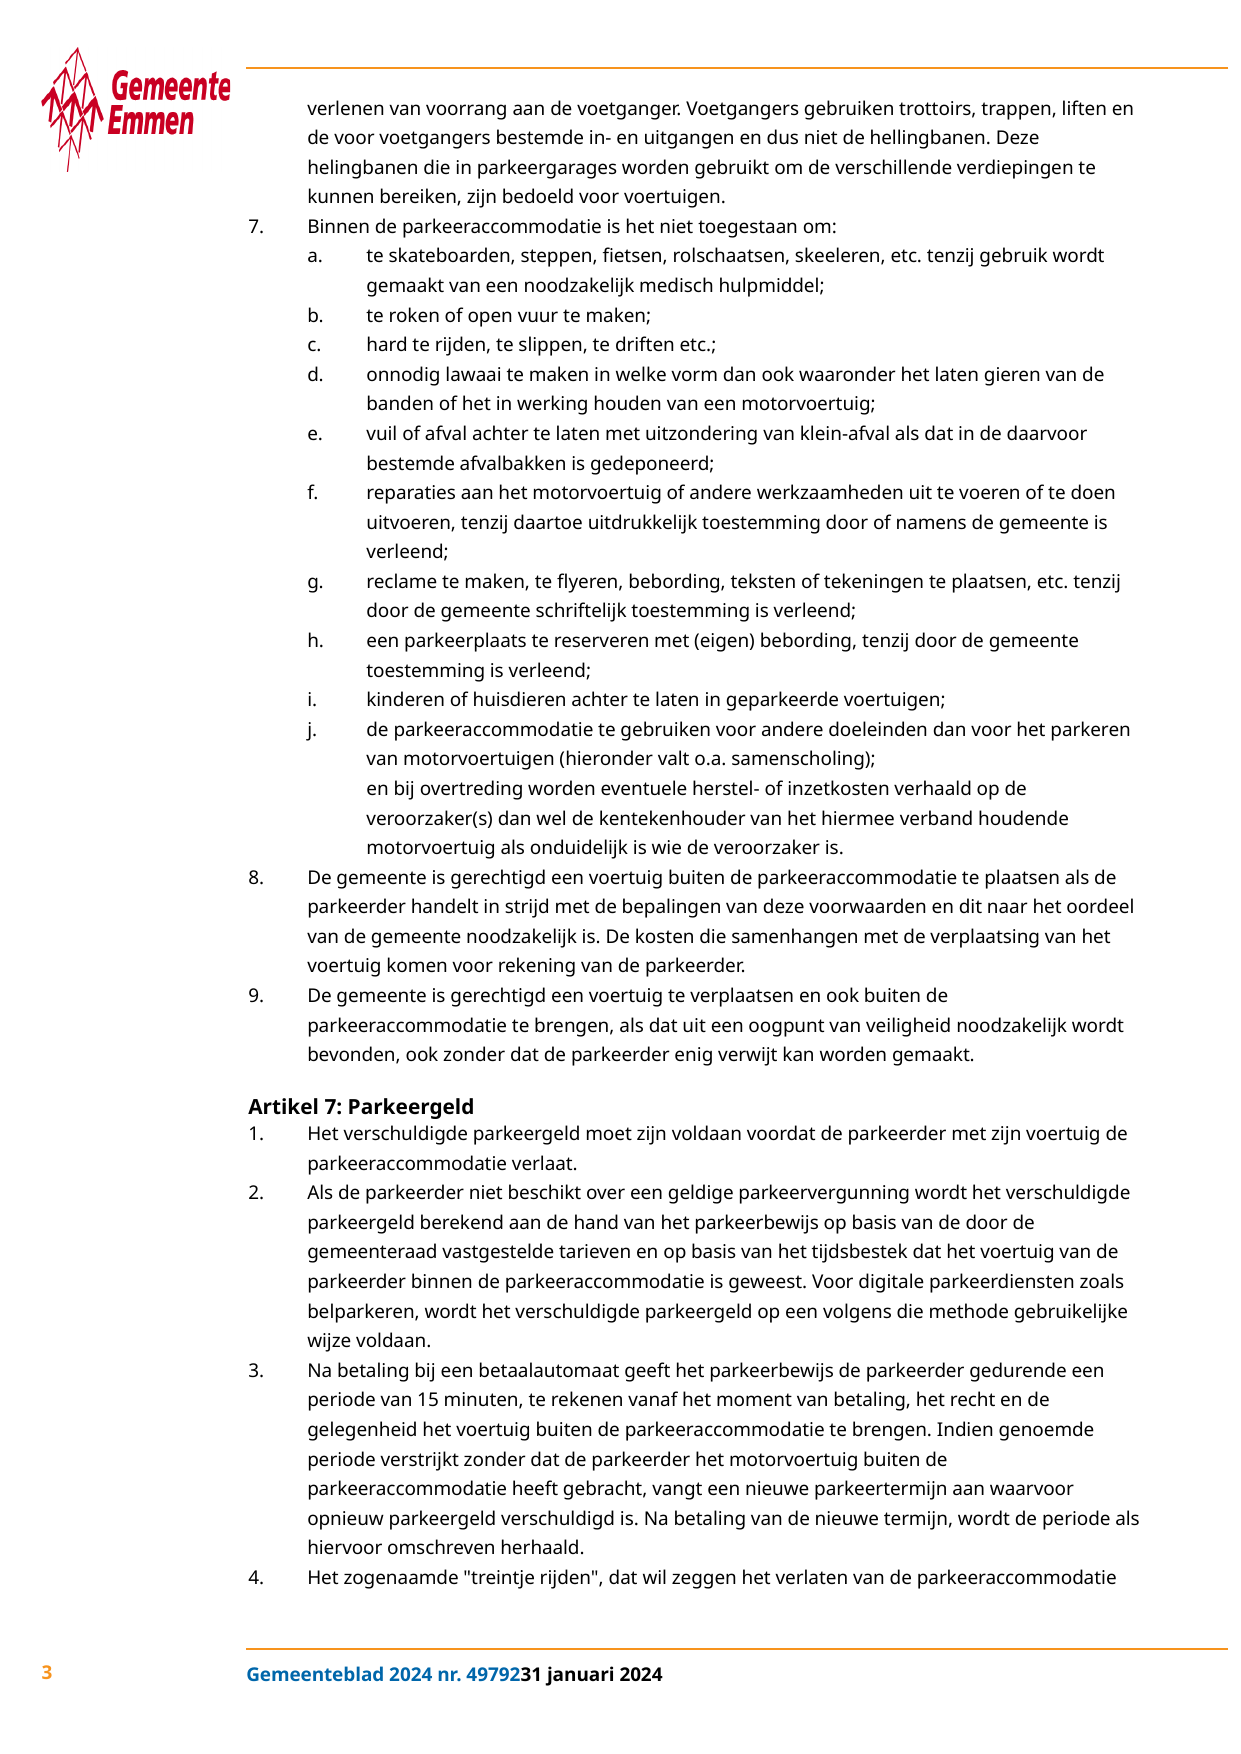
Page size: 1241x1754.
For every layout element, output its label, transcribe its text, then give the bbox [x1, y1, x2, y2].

list de parkeeraccommodatie te gebruiken voor andere doeleinden dan voor het parkeren van motorvoertuigen (hieronder valt o.a. samenscholing); [307, 716, 1152, 771]
text Artikel 7: Parkeergeld [248, 1092, 1152, 1120]
list Als de parkeerder niet beschikt over een geldige parkeervergunning wordt het verschuldigde parkeergeld berekend aan de hand van het parkeerbewijs op basis van de door de gemeenteraad vastgestelde tarieven en op basis van het tijdsbestek dat het voertuig van de parkeerder binnen de parkeeraccommodatie is geweest. Voor digitale parkeerdiensten zoals belparkeren, wordt het verschuldigde parkeergeld op een volgens die methode gebruikelijke wijze voldaan. [248, 1179, 1152, 1353]
list vuil of afval achter te laten met uitzondering van klein-afval als dat in de daarvoor bestemde afvalbakken is gedeponeerd; [307, 420, 1152, 476]
list reparaties aan het motorvoertuig of andere werkzaamheden uit te voeren of te doen uitvoeren, tenzij daartoe uitdrukkelijk toestemming door of namens de gemeente is verleend; [307, 479, 1152, 564]
list hard te rijden, te slippen, te driften etc.; [307, 331, 1152, 357]
list te roken of open vuur te maken; [307, 302, 1152, 328]
list Het verschuldigde parkeergeld moet zijn voldaan voordat de parkeerder met zijn voertuig de parkeeraccommodatie verlaat. [248, 1120, 1152, 1176]
list Het zogenaamde "treintje rijden", dat wil zeggen het verlaten van de parkeeraccommodatie [248, 1564, 1152, 1590]
list en bij overtreding worden eventuele herstel- of inzetkosten verhaald op de veroorzaker(s) dan wel de kentekenhouder van het hiermee verband houdende motorvoertuig als onduidelijk is wie de veroorzaker is. [307, 775, 1152, 860]
list kinderen of huisdieren achter te laten in geparkeerde voertuigen; [307, 686, 1152, 712]
list Binnen de parkeeraccommodatie is het niet toegestaan om: [248, 213, 1152, 239]
list een parkeerplaats te reserveren met (eigen) bebording, tenzij door de gemeente toestemming is verleend; [307, 627, 1152, 683]
picture [41, 47, 231, 172]
list Na betaling bij een betaalautomaat geeft het parkeerbewijs de parkeerder gedurende een periode van 15 minuten, te rekenen vanaf het moment van betaling, het recht en de gelegenheid het voertuig buiten de parkeeraccommodatie te brengen. Indien genoemde periode verstrijkt zonder dat de parkeerder het motorvoertuig buiten de parkeeraccommodatie heeft gebracht, vangt een nieuwe parkeertermijn aan waarvoor opnieuw parkeergeld verschuldigd is. Na betaling van de nieuwe termijn, wordt de periode als hiervoor omschreven herhaald. [248, 1357, 1152, 1560]
list De gemeente is gerechtigd een voertuig buiten de parkeeraccommodatie te plaatsen als de parkeerder handelt in strijd met de bepalingen van deze voorwaarden en dit naar het oordeel van de gemeente noodzakelijk is. De kosten die samenhangen met de verplaatsing van het voertuig komen voor rekening van de parkeerder. [248, 864, 1152, 978]
list reclame te maken, te flyeren, bebording, teksten of tekeningen te plaatsen, etc. tenzij door de gemeente schriftelijk toestemming is verleend; [307, 568, 1152, 623]
list De gemeente is gerechtigd een voertuig te verplaatsen en ook buiten de parkeeraccommodatie te brengen, als dat uit een oogpunt van veiligheid noodzakelijk wordt bevonden, ook zonder dat de parkeerder enig verwijt kan worden gemaakt. [248, 982, 1152, 1067]
list te skateboarden, steppen, fietsen, rolschaatsen, skeeleren, etc. tenzij gebruik wordt gemaakt van een noodzakelijk medisch hulpmiddel; [307, 243, 1152, 298]
list verlenen van voorrang aan de voetganger. Voetgangers gebruiken trottoirs, trappen, liften en de voor voetgangers bestemde in- en uitgangen en dus niet de hellingbanen. Deze helingbanen die in parkeergarages worden gebruikt om de verschillende verdiepingen te kunnen bereiken, zijn bedoeld voor voertuigen. [248, 95, 1152, 209]
list onnodig lawaai te maken in welke vorm dan ook waaronder het laten gieren van de banden of het in werking houden van een motorvoertuig; [307, 361, 1152, 416]
